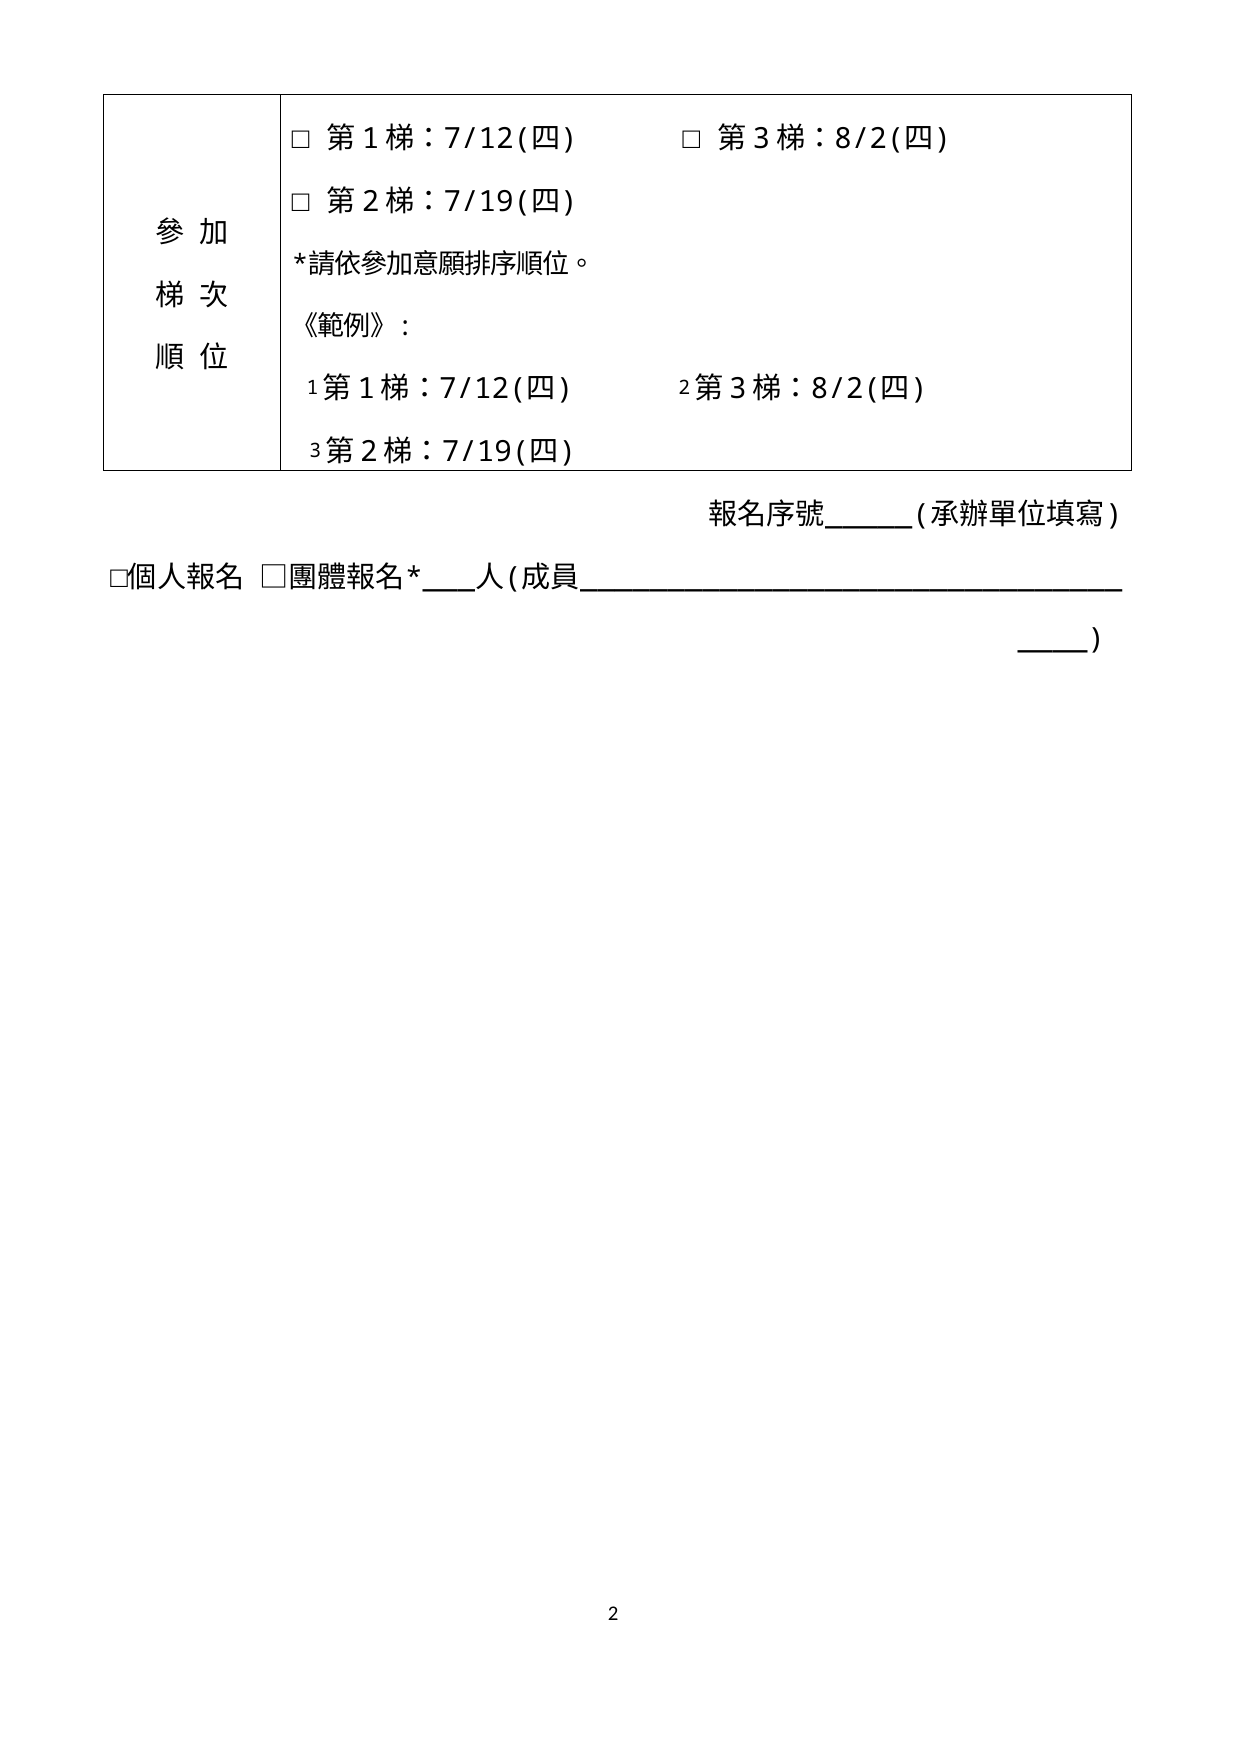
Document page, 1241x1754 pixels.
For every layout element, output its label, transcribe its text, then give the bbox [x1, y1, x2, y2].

text □個人報名 □團體報名*___人(成員___________________________________) [103, 533, 1122, 658]
text 報名序號_____(承辦單位填寫) [103, 471, 1122, 533]
table_cell 參 加 梯 次 順 位 [104, 95, 280, 470]
table_cell □ 第1梯：7/12(四) □ 第3梯：8/2(四) □ 第2梯：7/19(四) *請依參加意願排序順位。 《範例》: 1第1梯：7/12(四) 2第3梯：8/2(四) 3第2梯：7/19(四) [281, 95, 1131, 470]
